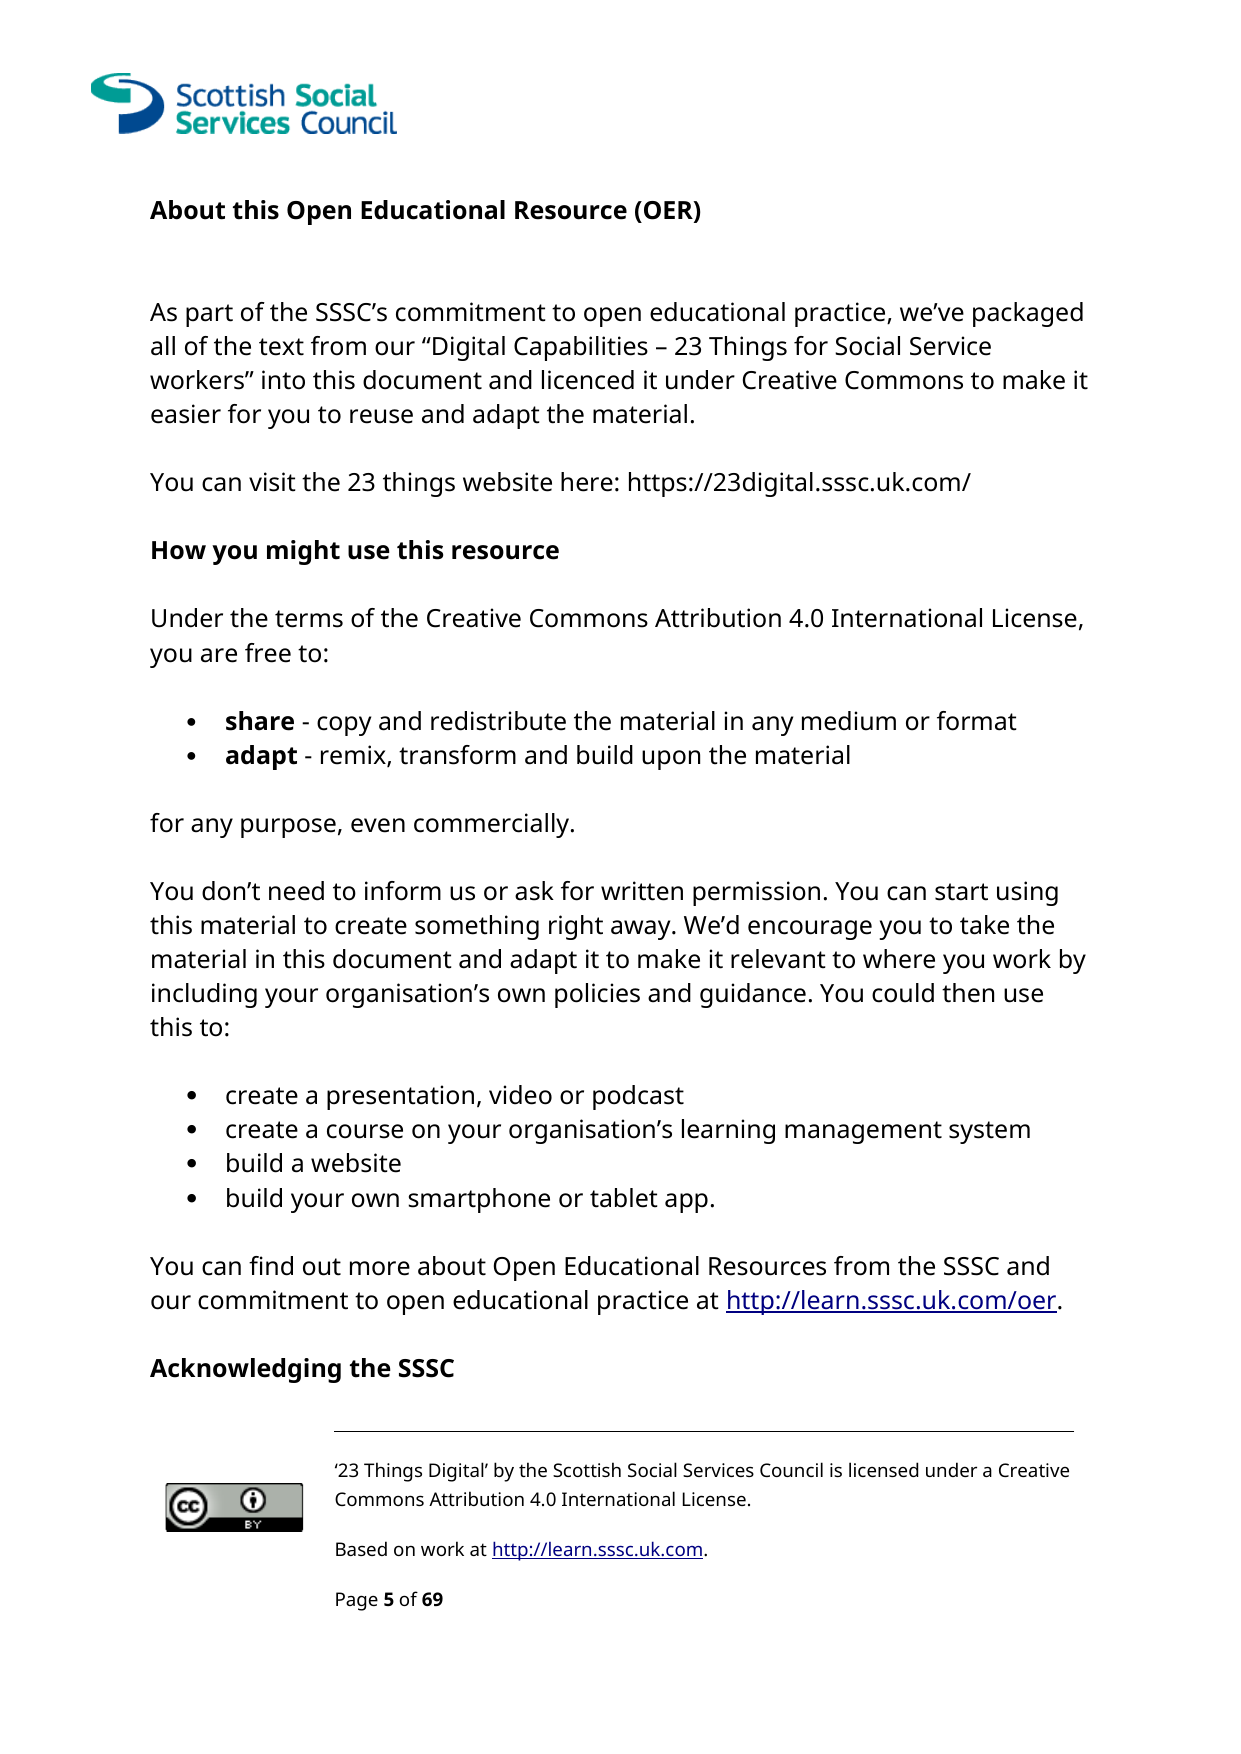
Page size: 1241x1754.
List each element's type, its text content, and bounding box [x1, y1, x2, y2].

list build a website [187, 1146, 1090, 1180]
text You can find out more about Open Educational Resources from the SSSC and our commitment to open educational practice at http://learn.sssc.uk.com/oer. [150, 1248, 1090, 1316]
text About this Open Educational Resource (OER) [150, 192, 1090, 226]
text You don’t need to inform us or ask for written permission. You can start using this material to create something right away. We’d encourage you to take the material in this document and adapt it to make it relevant to where you work by including your organisation’s own policies and guidance. You could then use this to: [150, 874, 1090, 1044]
list create a course on your organisation’s learning management system [187, 1112, 1090, 1146]
text Acknowledging the SSSC [150, 1351, 1090, 1384]
text Under the terms of the Creative Commons Attribution 4.0 International License, you are free to: [150, 601, 1090, 669]
text How you might use this resource [150, 533, 1090, 567]
list adapt - remix, transform and build upon the material [187, 737, 1090, 771]
list create a presentation, video or podcast [187, 1078, 1090, 1112]
text You can visit the 23 things website here: https://23digital.sssc.uk.com/ [150, 465, 1090, 499]
text for any purpose, even commercially. [150, 806, 1090, 839]
list build your own smartphone or tablet app. [187, 1180, 1090, 1214]
list share - copy and redistribute the material in any medium or format [187, 703, 1090, 737]
text As part of the SSSC’s commitment to open educational practice, we’ve packaged all of the text from our “Digital Capabilities – 23 Things for Social Service workers” into this document and licenced it under Creative Commons to make it easier for you to reuse and adapt the material. [150, 294, 1090, 431]
